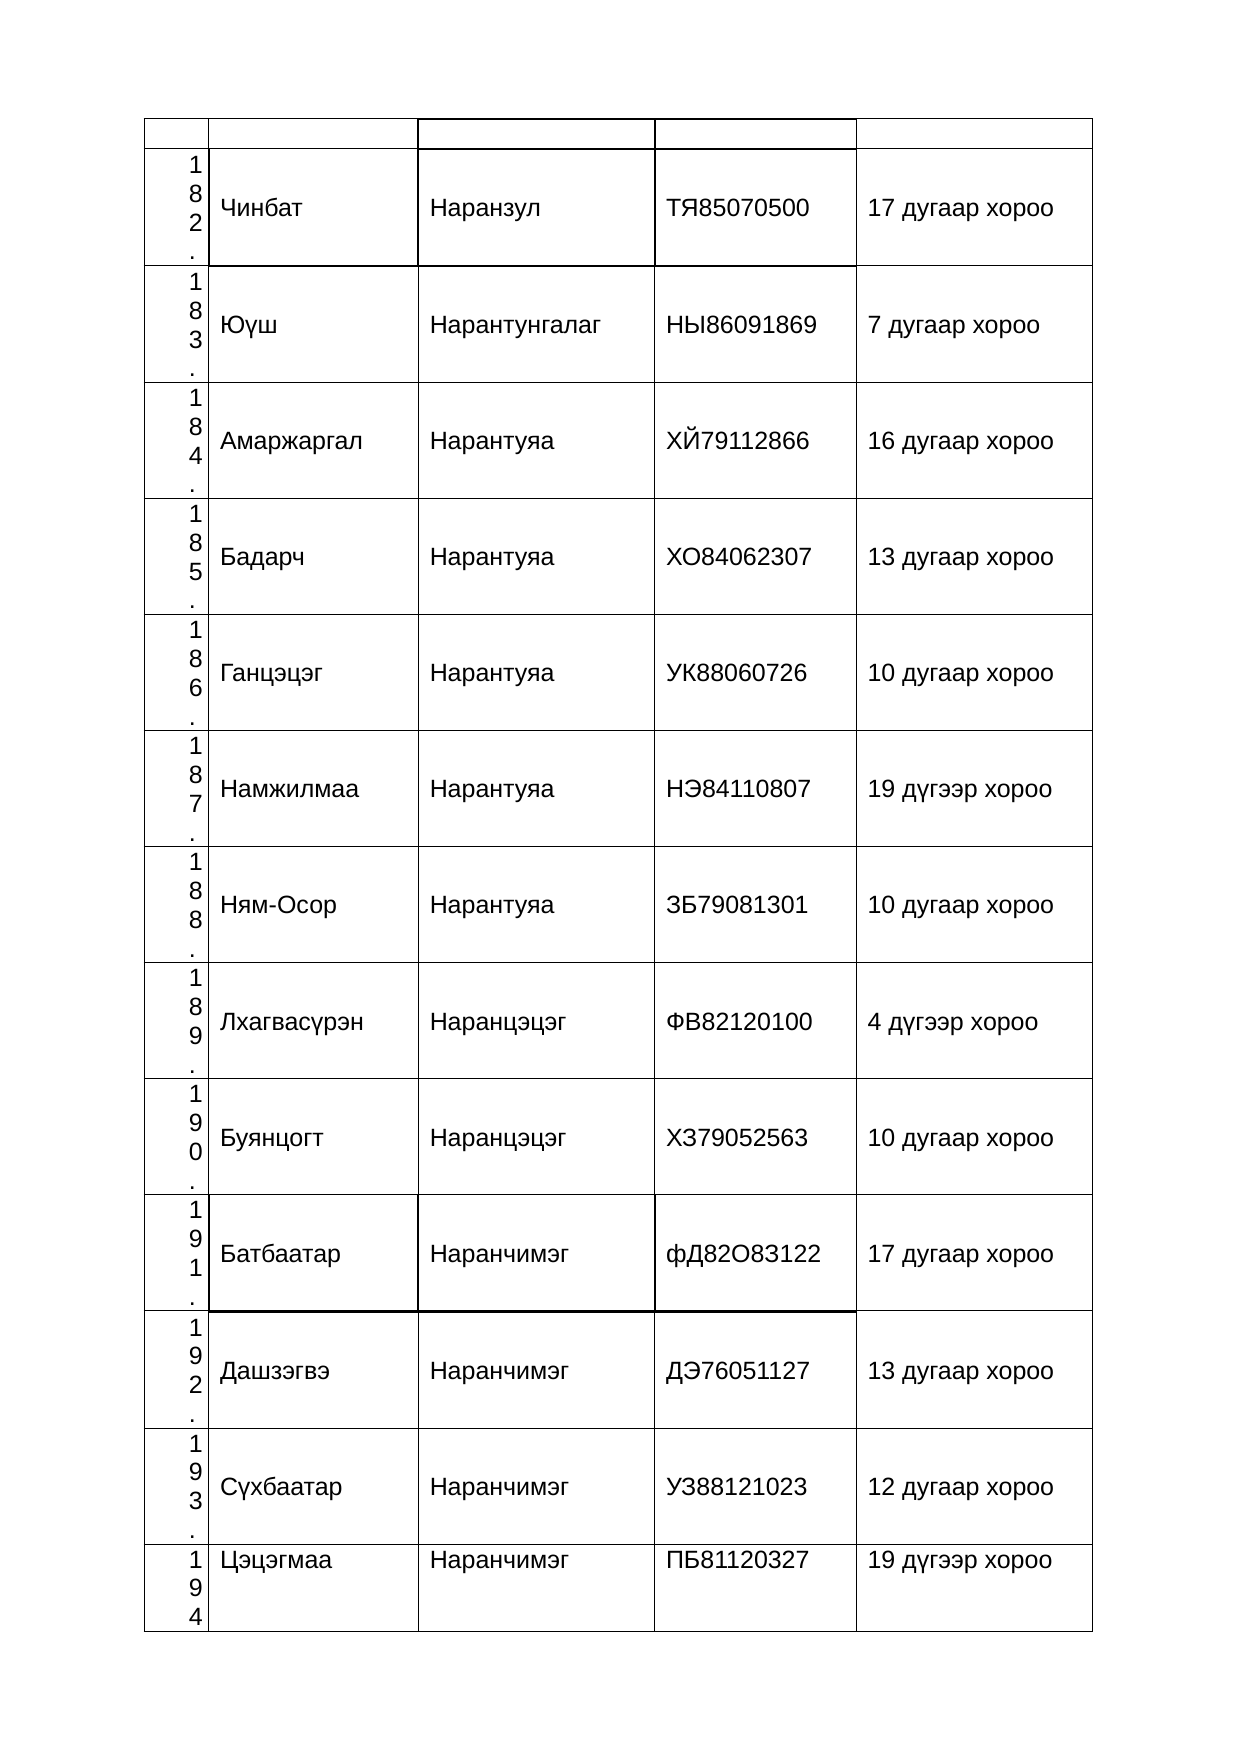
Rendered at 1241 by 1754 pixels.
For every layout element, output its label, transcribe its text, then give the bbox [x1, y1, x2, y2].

table_cell Чинбат [210, 149, 417, 265]
table_cell 10 дугаар хороо [857, 847, 1092, 962]
table_cell ЗБ79081301 [655, 847, 856, 962]
table_cell Намжилмаа [209, 731, 418, 846]
table_cell Юүш [209, 267, 418, 382]
table_cell Ганцэцэг [209, 615, 418, 730]
table_cell 12 дугаар хороо [857, 1429, 1092, 1543]
table_cell ХЗ79052563 [655, 1079, 856, 1194]
table_cell НЫ86091869 [655, 267, 856, 382]
table_cell [145, 119, 208, 148]
table_cell [145, 383, 208, 498]
table_cell Нарантуяа [419, 731, 654, 846]
table_cell [145, 615, 208, 730]
table_cell [145, 963, 208, 1078]
table_cell Цэцэгмаа [209, 1545, 418, 1631]
table_cell [145, 847, 208, 962]
table_cell 13 дугаар хороо [857, 499, 1092, 614]
table_cell Наранчимэг [419, 1313, 654, 1427]
table_cell [857, 119, 1092, 148]
table_cell Наранчимэг [419, 1429, 654, 1543]
table_cell ХО84062307 [655, 499, 856, 614]
table_cell 17 дугаар хороо [857, 1195, 1092, 1310]
table_cell Наранзул [419, 150, 654, 265]
table_cell ФВ82120100 [655, 963, 856, 1078]
table_cell НЭ84110807 [655, 731, 856, 846]
table_cell Амаржаргал [209, 383, 418, 498]
table_cell УК88060726 [655, 615, 856, 730]
table_cell Наранчимэг [419, 1195, 654, 1310]
table_cell 19 дүгээр хороо [857, 1545, 1092, 1631]
table_cell ХЙ79112866 [655, 383, 856, 498]
table_cell Нарантунгалаг [419, 267, 654, 382]
table_cell Нарантуяа [419, 383, 654, 498]
table_cell [145, 1545, 208, 1631]
table_cell Батбаатар [210, 1195, 417, 1310]
table_cell Наранцэцэг [419, 963, 654, 1078]
table_cell Наранчимэг [419, 1545, 654, 1631]
table_cell [145, 1429, 208, 1543]
table_cell ПБ81120327 [655, 1545, 856, 1631]
table_cell 19 дүгээр хороо [857, 731, 1092, 846]
table_cell [209, 119, 417, 148]
table_cell ТЯ85070500 [656, 150, 856, 265]
table_cell Сүхбаатар [209, 1429, 418, 1543]
table_cell Лхагвасүрэн [209, 963, 418, 1078]
table_cell Нарантуяа [419, 847, 654, 962]
table_cell 10 дугаар хороо [857, 1079, 1092, 1194]
table_cell Буянцогт [209, 1079, 418, 1194]
table_cell [145, 149, 208, 265]
table_cell [145, 499, 208, 614]
table_cell [145, 1311, 208, 1427]
table_cell 17 дугаар хороо [857, 149, 1092, 265]
table_cell 4 дүгээр хороо [857, 963, 1092, 1078]
table_cell [419, 120, 654, 148]
table_cell 7 дугаар хороо [857, 266, 1092, 382]
table_cell Нарантуяа [419, 615, 654, 730]
table_cell Наранцэцэг [419, 1079, 654, 1194]
table_cell [145, 731, 208, 846]
table_cell [145, 1079, 208, 1194]
table_cell Нарантуяа [419, 499, 654, 614]
table_cell 13 дугаар хороо [857, 1311, 1092, 1427]
table_cell 10 дугаар хороо [857, 615, 1092, 730]
table_cell [656, 120, 856, 148]
table_cell фД82О8З122 [656, 1195, 856, 1310]
table_cell [145, 266, 208, 382]
table_cell [145, 1195, 208, 1310]
table_cell Бадарч [209, 499, 418, 614]
table_cell ДЭ76051127 [655, 1313, 856, 1427]
table_cell 16 дугаар хороо [857, 383, 1092, 498]
table_cell Дашзэгвэ [209, 1313, 418, 1427]
table_cell Ням-Осор [209, 847, 418, 962]
table_cell УЗ88121023 [655, 1429, 856, 1543]
